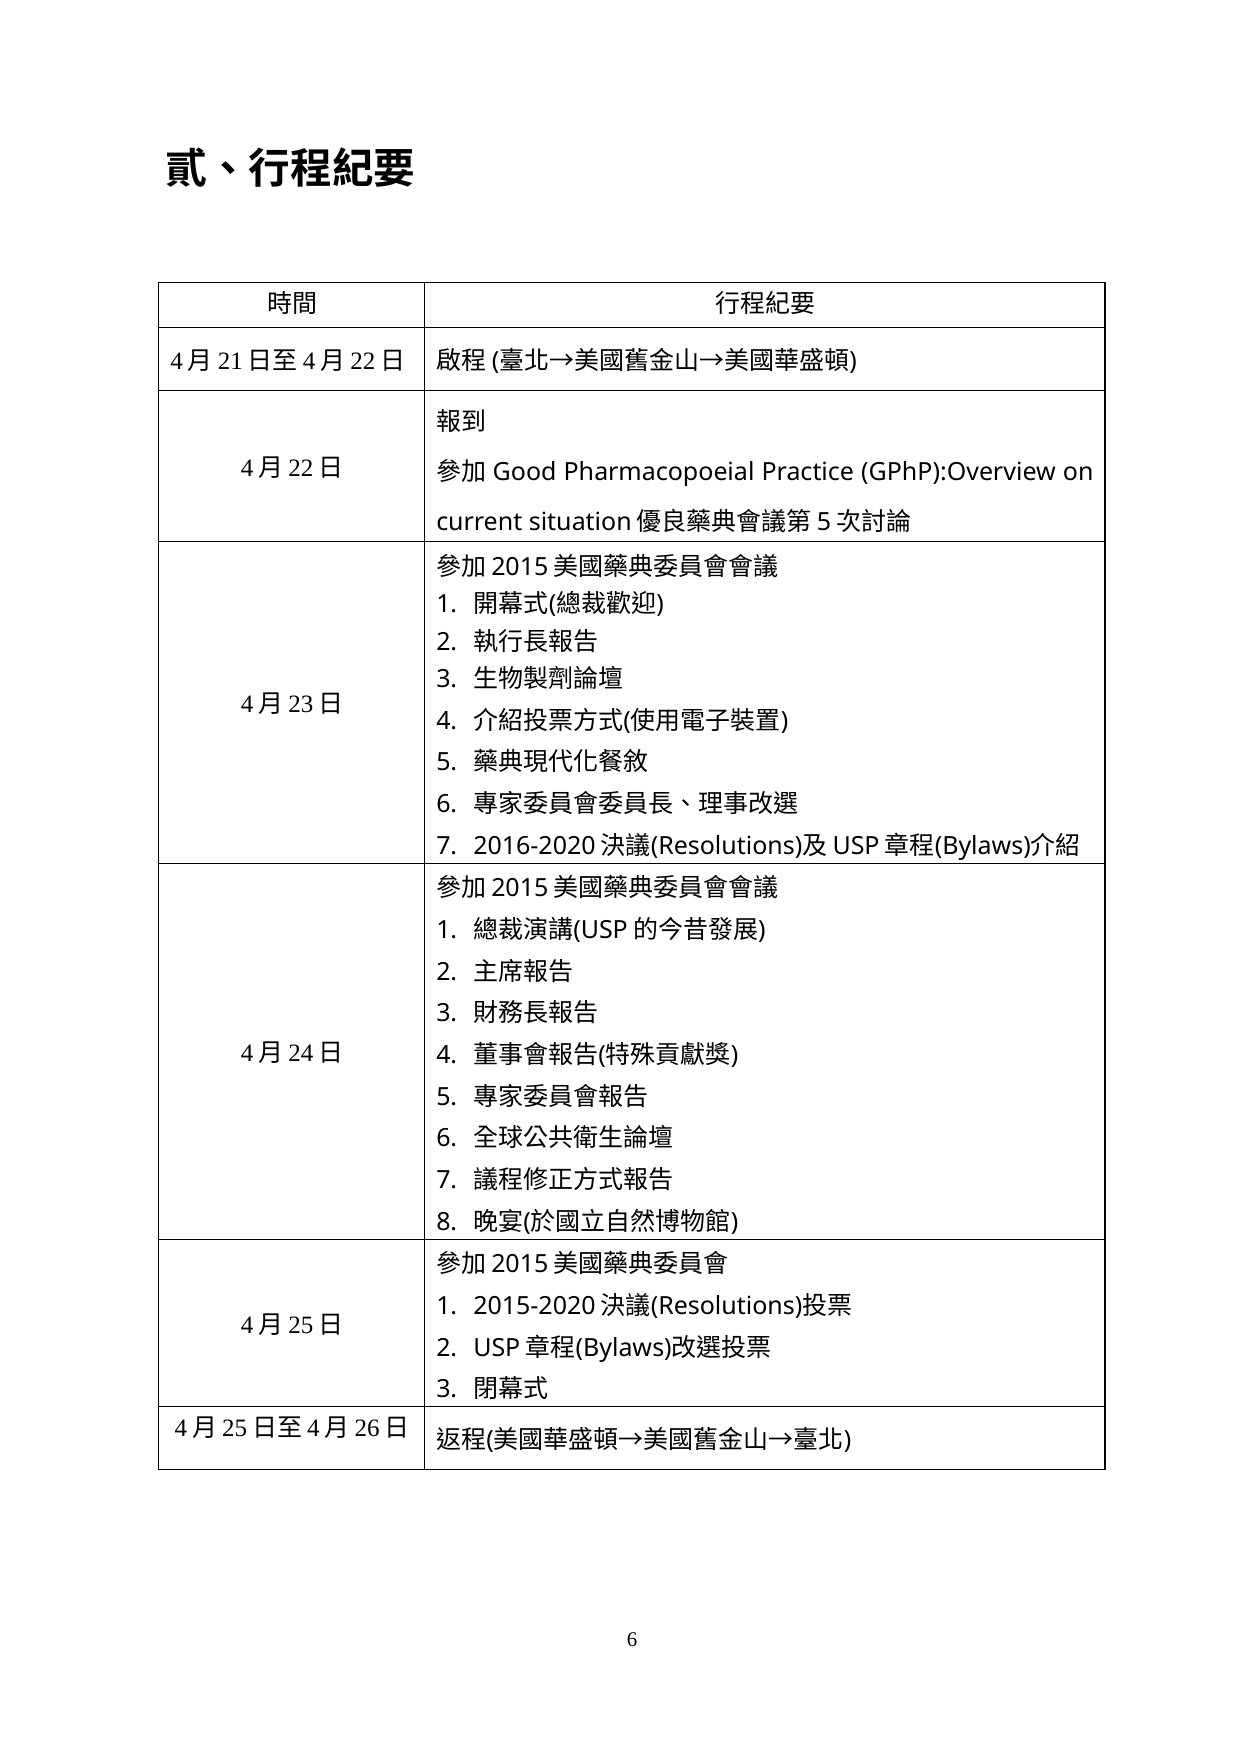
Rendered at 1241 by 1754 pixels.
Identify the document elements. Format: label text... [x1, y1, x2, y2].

table_cell 參加2015美國藥典委員會會議 總裁演講(USP的今昔發展) 主席報告 財務長報告 董事會報告(特殊貢獻獎) 專家委員會報告 全球公共衛生論壇 議程修正方式報告 晚宴(於國立自然博物館) [425, 864, 1104, 1238]
table_cell 報到 參加Good Pharmacopoeial Practice (GPhP):Overview on current situation優良藥典會議第5次討論 [425, 391, 1104, 541]
subtitle 貳、行程紀要 [165, 128, 1098, 203]
table_cell 啟程 (臺北→美國舊金山→美國華盛頓) [425, 328, 1104, 389]
table_header 時間 [159, 283, 424, 327]
table_cell 參加2015美國藥典委員會會議 開幕式(總裁歡迎) 執行長報告 生物製劑論壇 介紹投票方式(使用電子裝置) 藥典現代化餐敘 專家委員會委員長、理事改選 2016-2020決議(Resolutions)及USP章程(Bylaws)介紹 [425, 542, 1104, 862]
table_cell 4月25日 [159, 1240, 424, 1406]
table_cell 4月21日至4月22日 [159, 328, 424, 389]
table_cell 4月22日 [159, 391, 424, 541]
table_cell 4月25日至4月26日 [159, 1407, 424, 1469]
table_cell 4月23日 [159, 542, 424, 862]
table_cell 參加2015美國藥典委員會 2015-2020決議(Resolutions)投票 USP章程(Bylaws)改選投票 閉幕式 [425, 1240, 1104, 1406]
table_header 行程紀要 [425, 283, 1104, 327]
table_cell 返程(美國華盛頓→美國舊金山→臺北) [425, 1407, 1104, 1469]
table_cell 4月24日 [159, 864, 424, 1238]
